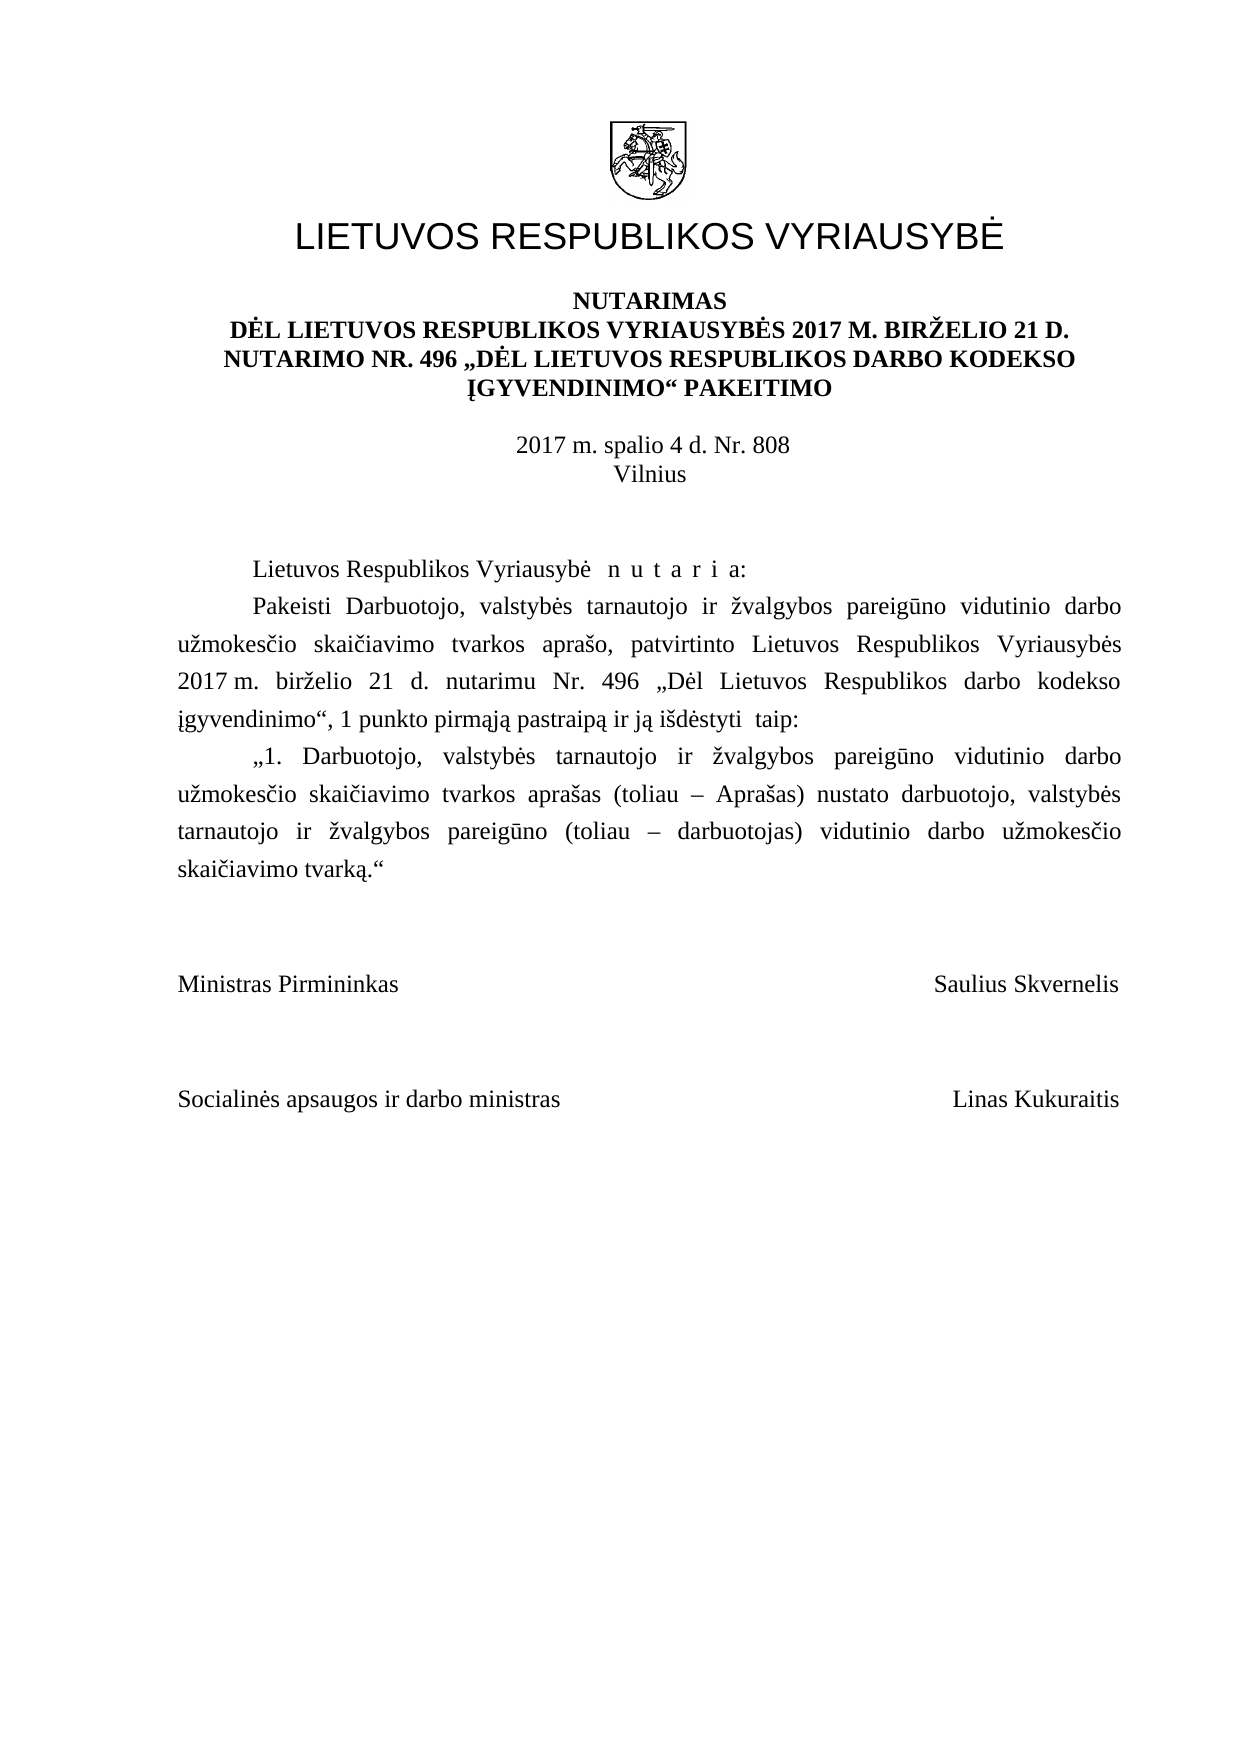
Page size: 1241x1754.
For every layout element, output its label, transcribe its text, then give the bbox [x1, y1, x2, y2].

text Ministras Pirmininkas Saulius Skvernelis [177, 969, 1122, 998]
text Pakeisti Darbuotojo, valstybės tarnautojo ir žvalgybos pareigūno vidutinio darbo užmokesčio skaičiavimo tvarkos aprašo, patvirtinto Lietuvos Respublikos Vyriausybės 2017 m. birželio 21 d. nutarimu Nr. 496 „Dėl Lietuvos Respublikos darbo kodekso įgyvendinimo“, 1 punkto pirmąją pastraipą ir ją išdėstyti taip: [177, 583, 1122, 733]
text Lietuvos Respublikos Vyriausybė nutaria: [177, 545, 1122, 583]
text nutarimas [177, 286, 1122, 315]
text Lietuvos Respublikos Vyriausybė [177, 214, 1122, 258]
text 2017 m. spalio 4 d. Nr. 808 [177, 430, 1122, 459]
text Socialinės apsaugos ir darbo ministras Linas Kukuraitis [177, 1084, 1122, 1113]
text DĖL LIETUVOS RESPUBLIKOS VYRIAUSYBĖS 2017 M. BIRŽELIO 21 D. NUTARIMO NR. 496 „DĖL LIETUVOS RESPUBLIKOS DARBO KODEKSO ĮGYVENDINIMO“ PAKEITIMO [177, 315, 1122, 401]
text Vilnius [177, 459, 1122, 488]
text „1. Darbuotojo, valstybės tarnautojo ir žvalgybos pareigūno vidutinio darbo užmokesčio skaičiavimo tvarkos aprašas (toliau – Aprašas) nustato darbuotojo, valstybės tarnautojo ir žvalgybos pareigūno (toliau – darbuotojas) vidutinio darbo užmokesčio skaičiavimo tvarką.“ [177, 733, 1122, 883]
